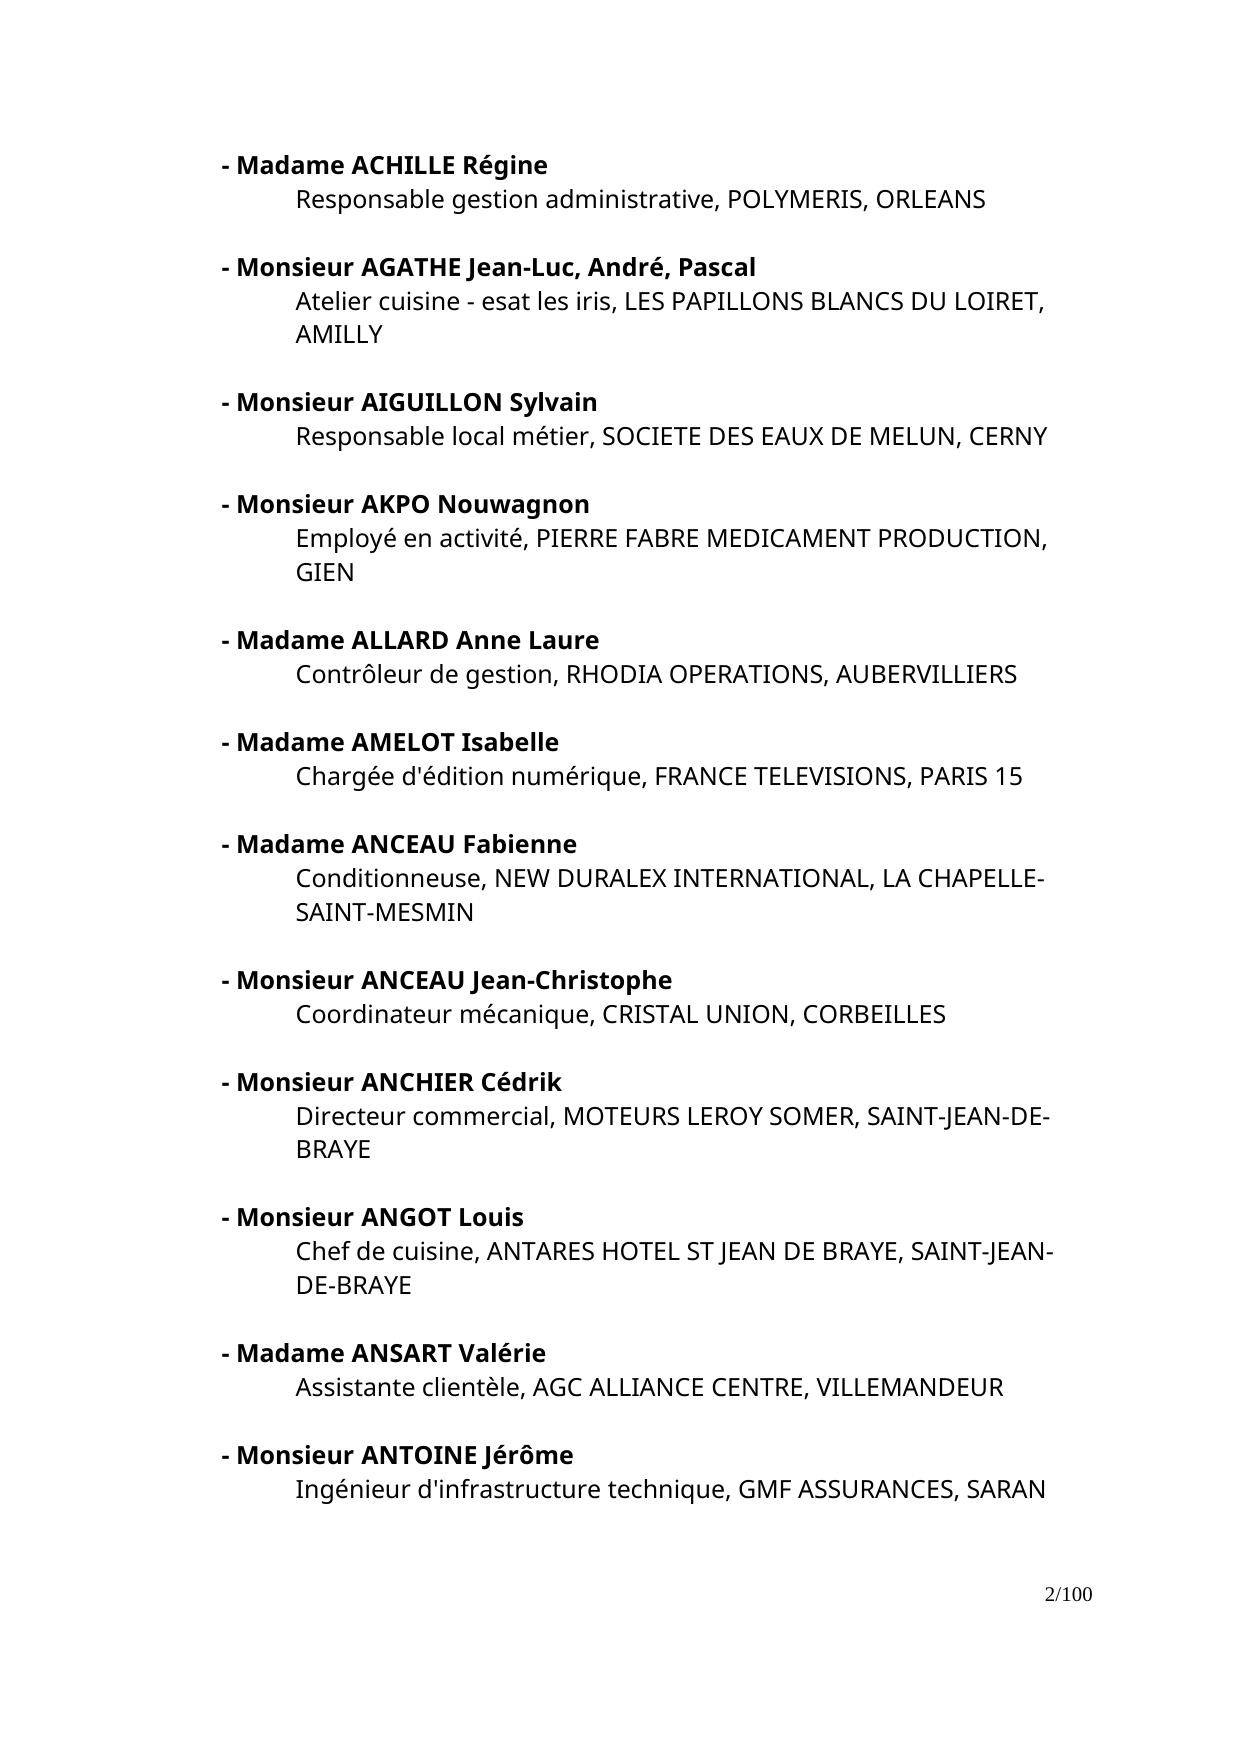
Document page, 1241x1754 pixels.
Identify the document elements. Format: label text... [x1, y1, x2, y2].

text - Madame AMELOT Isabelle Chargée d'édition numérique, FRANCE TELEVISIONS, PARIS 15 [221, 725, 1092, 793]
text - Monsieur ANGOT Louis Chef de cuisine, ANTARES HOTEL ST JEAN DE BRAYE, SAINT-JEAN-DE-BRAYE [221, 1200, 1092, 1302]
text - Monsieur ANCHIER Cédrik Directeur commercial, MOTEURS LEROY SOMER, SAINT-JEAN-DE-BRAYE [221, 1064, 1092, 1166]
text - Monsieur AKPO Nouwagnon Employé en activité, PIERRE FABRE MEDICAMENT PRODUCTION, GIEN [221, 487, 1092, 589]
text - Madame ACHILLE Régine Responsable gestion administrative, POLYMERIS, ORLEANS [221, 148, 1092, 216]
text - Madame ANSART Valérie Assistante clientèle, AGC ALLIANCE CENTRE, VILLEMANDEUR [221, 1336, 1092, 1404]
text - Monsieur AIGUILLON Sylvain Responsable local métier, SOCIETE DES EAUX DE MELUN, CERNY [221, 385, 1092, 453]
text - Monsieur ANCEAU Jean-Christophe Coordinateur mécanique, CRISTAL UNION, CORBEILLES [221, 963, 1092, 1031]
text - Madame ANCEAU Fabienne Conditionneuse, NEW DURALEX INTERNATIONAL, LA CHAPELLE-SAINT-MESMIN [221, 827, 1092, 929]
text - Monsieur AGATHE Jean-Luc, André, Pascal Atelier cuisine - esat les iris, LES PAPILLONS BLANCS DU LOIRET, AMILLY [221, 249, 1092, 351]
text - Madame ALLARD Anne Laure Contrôleur de gestion, RHODIA OPERATIONS, AUBERVILLIERS [221, 623, 1092, 691]
text - Monsieur ANTOINE Jérôme Ingénieur d'infrastructure technique, GMF ASSURANCES, SARAN [221, 1438, 1092, 1506]
